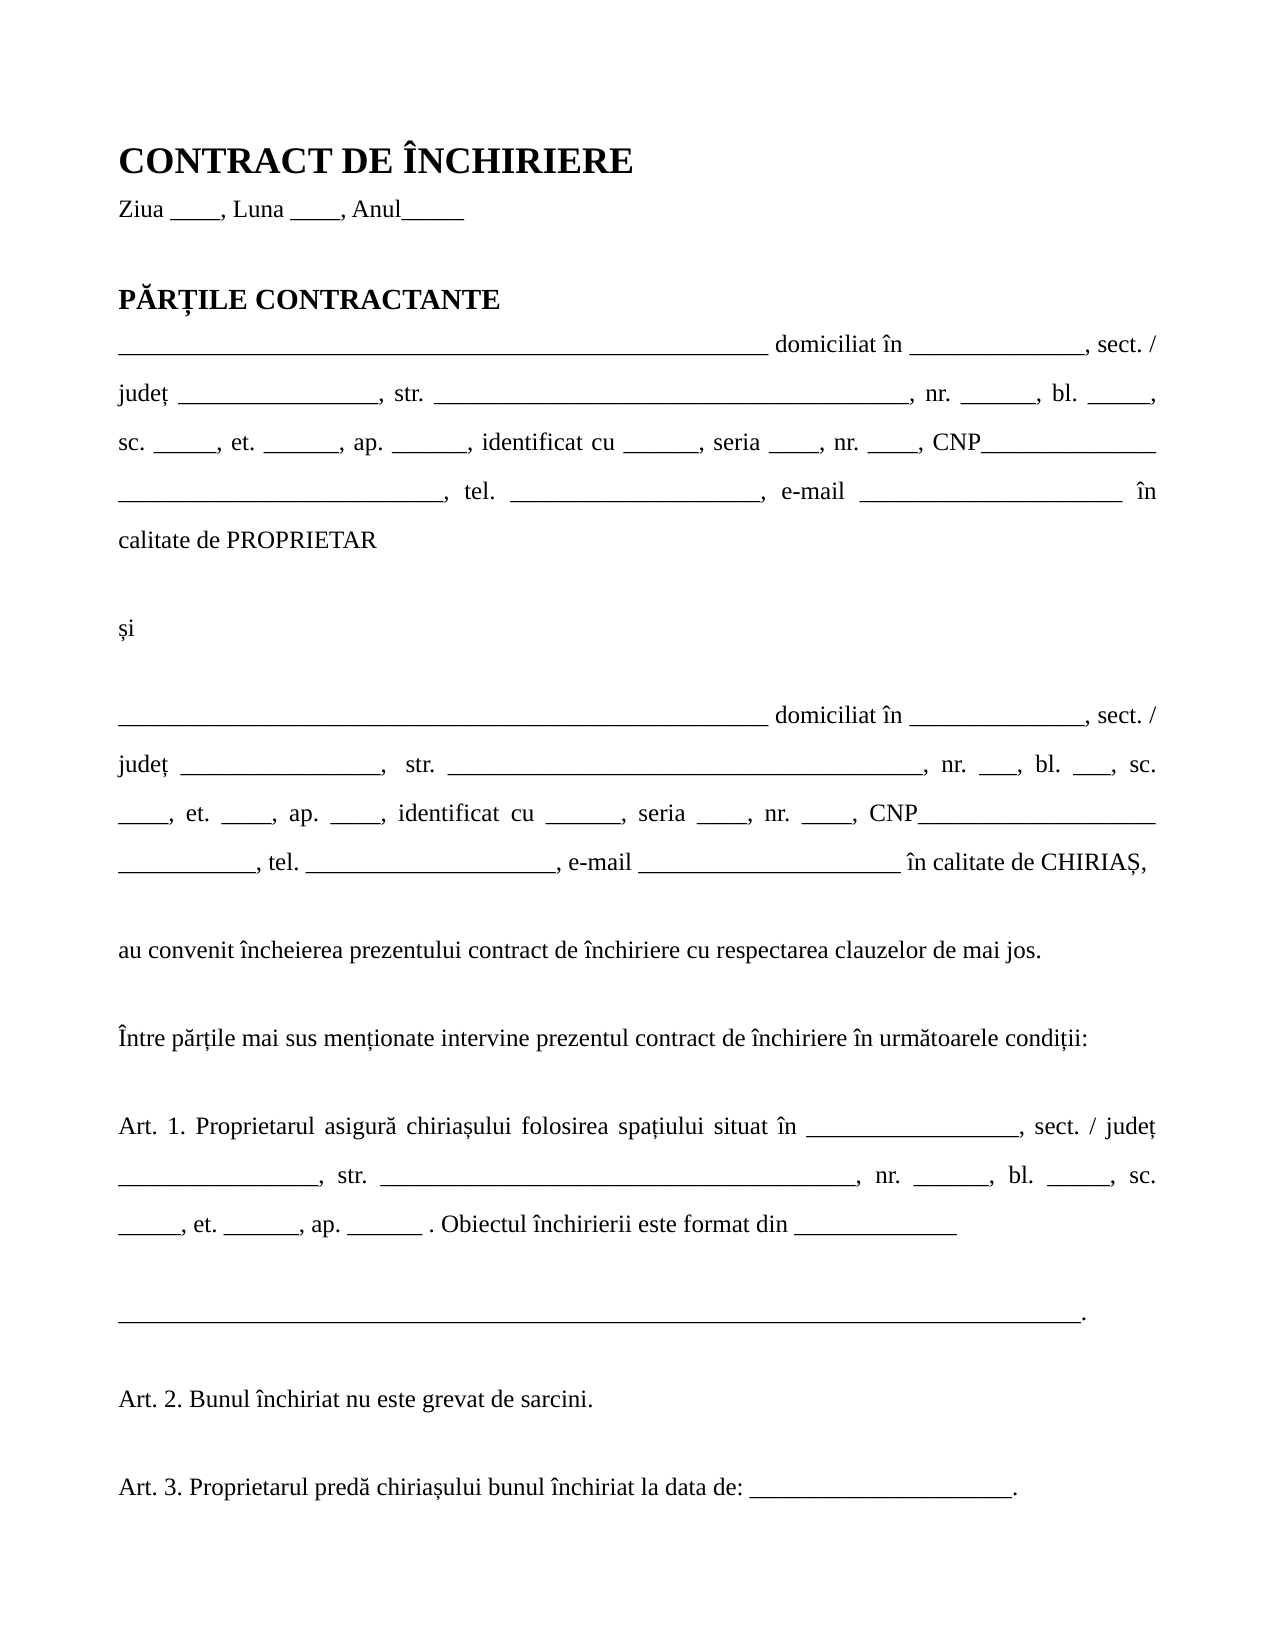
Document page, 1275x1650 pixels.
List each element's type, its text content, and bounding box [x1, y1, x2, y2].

text Art. 1. Proprietarul asigură chiriașului folosirea spațiului situat în _________________, sect. / județ ________________, str. ______________________________________, nr. ______, bl. _____, sc. _____, et. ______, ap. ______ . Obiectul închirierii este format din _____________ [118, 1111, 1157, 1237]
text și [118, 613, 1157, 641]
text ____________________________________________________ domiciliat în ______________, sect. / județ ________________, str. ______________________________________, nr. ___, bl. ___, sc. ____, et. ____, ap. ____, identificat cu ______, seria ____, nr. ____, CNP___________________ ___________, tel. ____________________, e-mail _____________________ în calitate de CHIRIAȘ, [118, 701, 1157, 876]
subtitle CONTRACT DE ÎNCHIRIERE [118, 139, 1157, 182]
text ____________________________________________________ domiciliat în ______________, sect. / județ ________________, str. ______________________________________, nr. ______, bl. _____, sc. _____, et. ______, ap. ______, identificat cu ______, seria ____, nr. ____, CNP______________ __________________________, tel. ____________________, e-mail _____________________ în calitate de PROPRIETAR [118, 329, 1157, 553]
text Între părțile mai sus menționate intervine prezentul contract de închiriere în următoarele condiții: [118, 1023, 1157, 1052]
text Art. 3. Proprietarul predă chiriașului bunul închiriat la data de: _____________________. [118, 1472, 1157, 1501]
text au convenit încheierea prezentului contract de închiriere cu respectarea clauzelor de mai jos. [118, 935, 1157, 964]
text Art. 2. Bunul închiriat nu este grevat de sarcini. [118, 1384, 1157, 1413]
subtitle PĂRȚILE CONTRACTANTE [118, 282, 1157, 316]
text _____________________________________________________________________________. [118, 1297, 1157, 1325]
text Ziua ____, Luna ____, Anul_____ [118, 194, 1157, 223]
